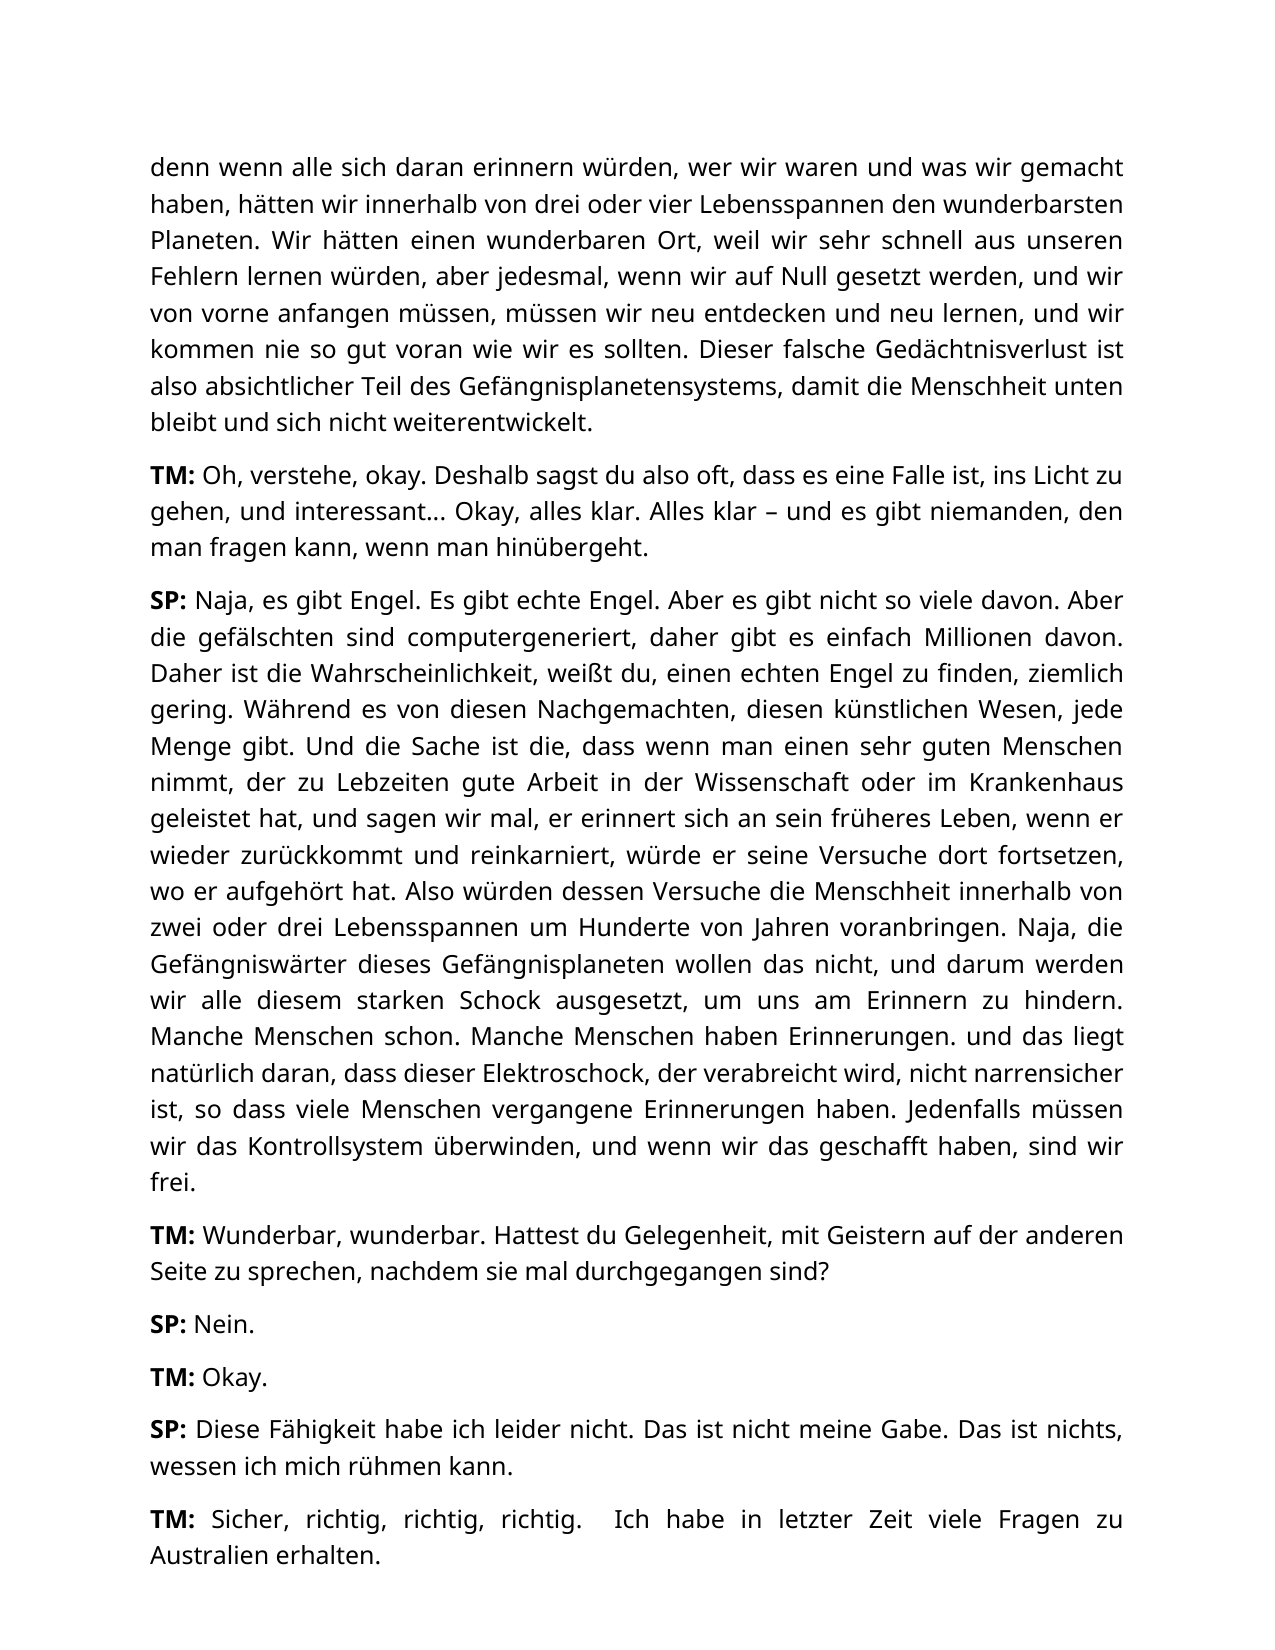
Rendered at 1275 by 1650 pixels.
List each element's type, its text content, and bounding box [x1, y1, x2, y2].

text TM: Okay. [150, 1359, 1125, 1393]
text TM: Wunderbar, wunderbar. Hattest du Gelegenheit, mit Geistern auf der anderen Seite zu sprechen, nachdem sie mal durchgegangen sind? [150, 1217, 1125, 1288]
text SP: Naja, es gibt Engel. Es gibt echte Engel. Aber es gibt nicht so viele davon. Aber die gefälschten sind computergeneriert, daher gibt es einfach Millionen davon. Daher ist die Wahrscheinlichkeit, weißt du, einen echten Engel zu finden, ziemlich gering. Während es von diesen Nachgemachten, diesen künstlichen Wesen, jede Menge gibt. Und die Sache ist die, dass wenn man einen sehr guten Menschen nimmt, der zu Lebzeiten gute Arbeit in der Wissenschaft oder im Krankenhaus geleistet hat, und sagen wir mal, er erinnert sich an sein früheres Leben, wenn er wieder zurückkommt und reinkarniert, würde er seine Versuche dort fortsetzen, wo er aufgehört hat. Also würden dessen Versuche die Menschheit innerhalb von zwei oder drei Lebensspannen um Hunderte von Jahren voranbringen. Naja, die Gefängniswärter dieses Gefängnisplaneten wollen das nicht, und darum werden wir alle diesem starken Schock ausgesetzt, um uns am Erinnern zu hindern. Manche Menschen schon. Manche Menschen haben Erinnerungen. und das liegt natürlich daran, dass dieser Elektroschock, der verabreicht wird, nicht narrensicher ist, so dass viele Menschen vergangene Erinnerungen haben. Jedenfalls müssen wir das Kontrollsystem überwinden, und wenn wir das geschafft haben, sind wir frei. [150, 583, 1125, 1198]
text SP: Nein. [150, 1306, 1125, 1341]
text TM: Sicher, richtig, richtig, richtig. Ich habe in letzter Zeit viele Fragen zu Australien erhalten. [150, 1501, 1125, 1572]
text SP: Diese Fähigkeit habe ich leider nicht. Das ist nicht meine Gabe. Das ist nichts, wessen ich mich rühmen kann. [150, 1412, 1125, 1482]
text denn wenn alle sich daran erinnern würden, wer wir waren und was wir gemacht haben, hätten wir innerhalb von drei oder vier Lebensspannen den wunderbarsten Planeten. Wir hätten einen wunderbaren Ort, weil wir sehr schnell aus unseren Fehlern lernen würden, aber jedesmal, wenn wir auf Null gesetzt werden, und wir von vorne anfangen müssen, müssen wir neu entdecken und neu lernen, und wir kommen nie so gut voran wie wir es sollten. Dieser falsche Gedächtnisverlust ist also absichtlicher Teil des Gefängnisplanetensystems, damit die Menschheit unten bleibt und sich nicht weiterentwickelt. [150, 150, 1125, 438]
text TM: Oh, verstehe, okay. Deshalb sagst du also oft, dass es eine Falle ist, ins Licht zu gehen, und interessant... Okay, alles klar. Alles klar – und es gibt niemanden, den man fragen kann, wenn man hinübergeht. [150, 457, 1125, 564]
